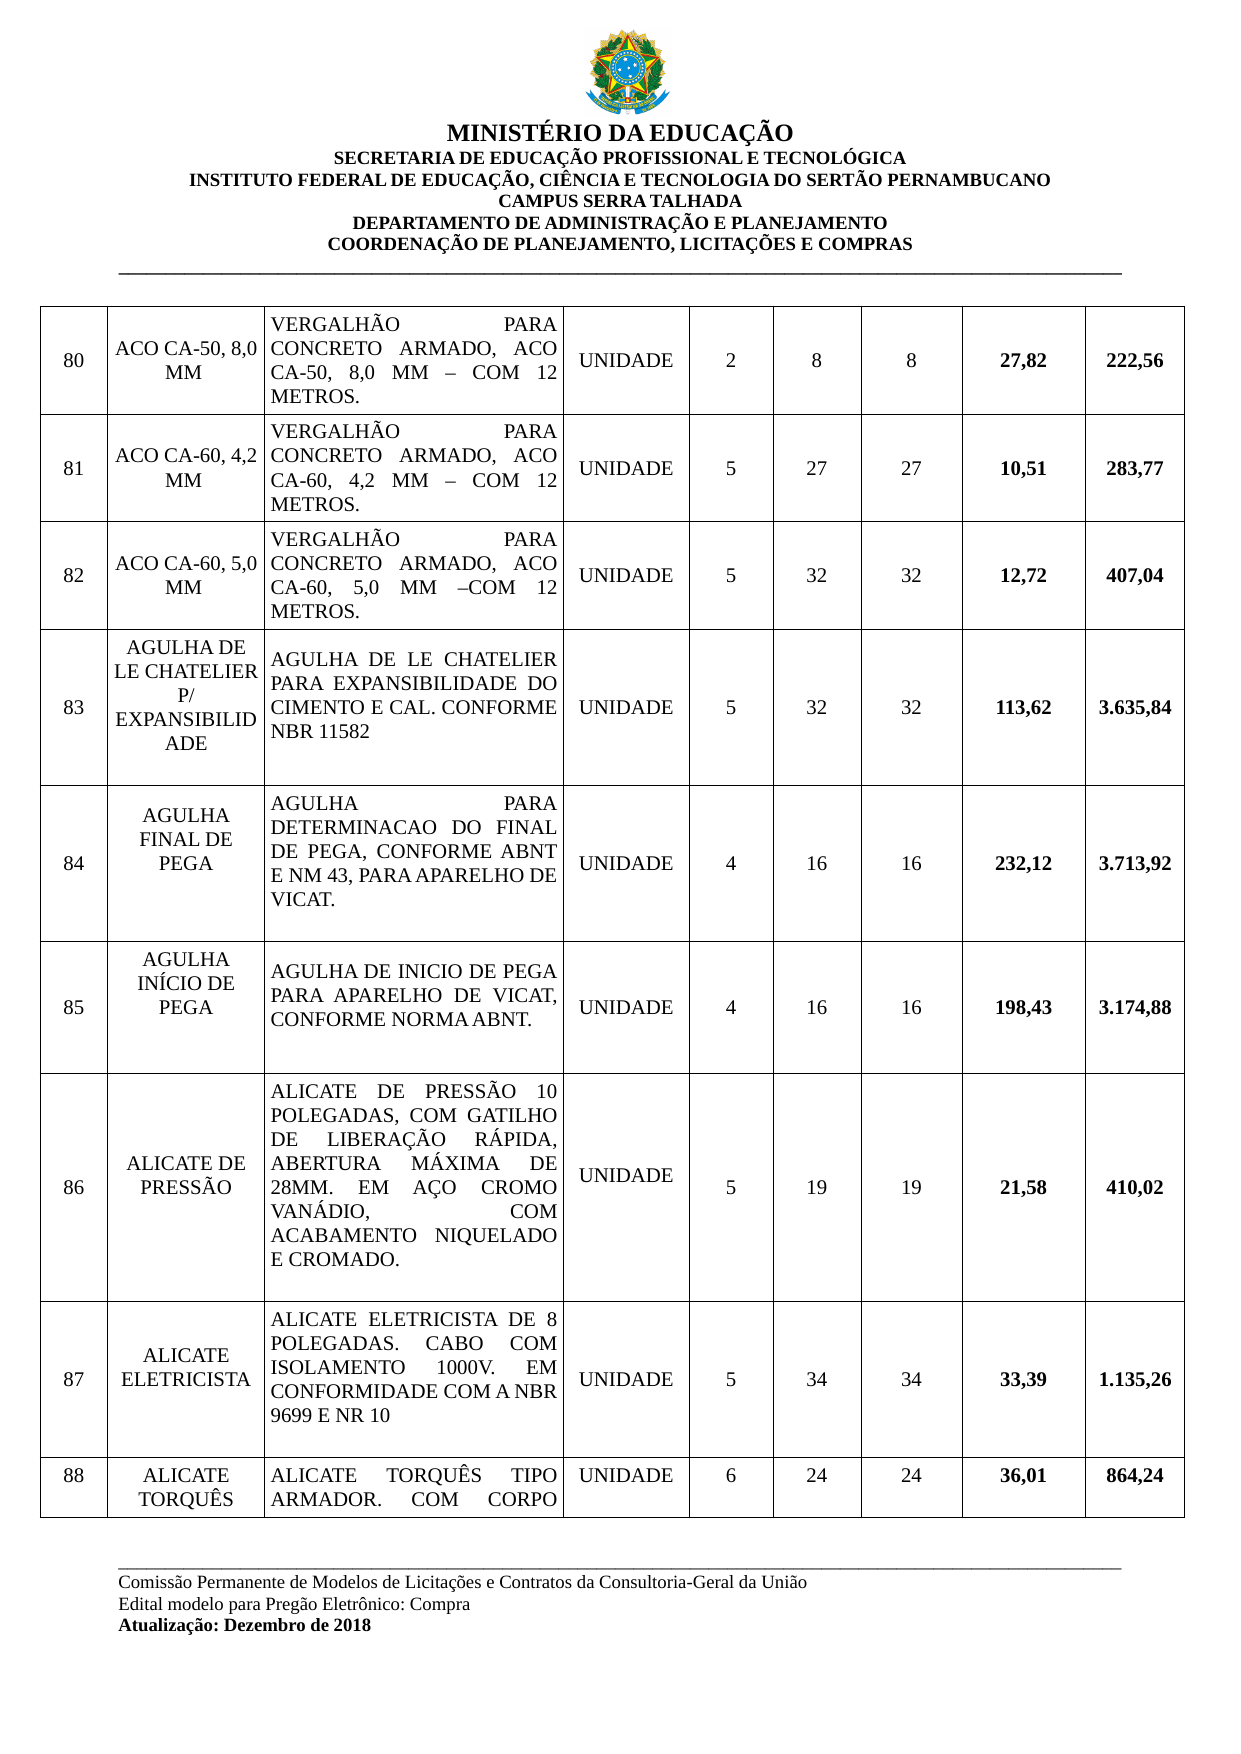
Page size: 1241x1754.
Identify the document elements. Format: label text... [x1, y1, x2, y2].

table_cell 16 [774, 786, 861, 941]
table_cell UNIDADE [564, 1074, 689, 1301]
table_cell 21,58 [963, 1074, 1085, 1301]
table_cell AGULHA PARA DETERMINACAO DO FINAL DE PEGA, CONFORME ABNT E NM 43, PARA APARELHO DE VICAT. [265, 786, 563, 941]
table_cell 27 [774, 415, 861, 521]
table_cell 4 [690, 786, 773, 941]
table_cell 410,02 [1086, 1074, 1184, 1301]
table_cell ALICATE DE PRESSÃO 10 POLEGADAS, COM GATILHO DE LIBERAÇÃO RÁPIDA, ABERTURA MÁXIMA DE 28MM. EM AÇO CROMO VANÁDIO, COM ACABAMENTO NIQUELADO E CROMADO. [265, 1074, 563, 1301]
table_cell 34 [862, 1302, 962, 1457]
table_cell 283,77 [1086, 415, 1184, 521]
table_cell 5 [690, 522, 773, 629]
table_cell 83 [41, 630, 107, 785]
table_cell AGULHA FINAL DE PEGA [108, 786, 264, 941]
table_cell 85 [41, 942, 107, 1073]
table_cell ALICATE ELETRICISTA DE 8 POLEGADAS. CABO COM ISOLAMENTO 1000V. EM CONFORMIDADE COM A NBR 9699 E NR 10 [265, 1302, 563, 1457]
table_cell AGULHA INÍCIO DE PEGA [108, 942, 264, 1073]
table_cell ALICATE ELETRICISTA [108, 1302, 264, 1457]
table_cell UNIDADE [564, 942, 689, 1073]
table_cell AGULHA DE LE CHATELIER P/ EXPANSIBILIDADE [108, 630, 264, 785]
table_cell 5 [690, 630, 773, 785]
table_cell ACO CA-60, 5,0 MM [108, 522, 264, 629]
table_cell AGULHA DE INICIO DE PEGA PARA APARELHO DE VICAT, CONFORME NORMA ABNT. [265, 942, 563, 1073]
table_cell UNIDADE [564, 786, 689, 941]
table_cell ACO CA-60, 4,2 MM [108, 415, 264, 521]
table_cell 16 [774, 942, 861, 1073]
table_cell 5 [690, 415, 773, 521]
table_cell 36,01 [963, 1458, 1085, 1517]
table_cell 34 [774, 1302, 861, 1457]
table_cell VERGALHÃO PARA CONCRETO ARMADO, ACO CA-50, 8,0 MM – COM 12 METROS. [265, 307, 563, 413]
table_cell 86 [41, 1074, 107, 1301]
table_cell 2 [690, 307, 773, 413]
table_cell 8 [862, 307, 962, 413]
table_cell 4 [690, 942, 773, 1073]
table_cell 87 [41, 1302, 107, 1457]
table_cell 864,24 [1086, 1458, 1184, 1517]
table_cell 10,51 [963, 415, 1085, 521]
table_cell 19 [862, 1074, 962, 1301]
table_cell 32 [862, 522, 962, 629]
table_cell 32 [774, 630, 861, 785]
picture [582, 27, 673, 117]
table_cell 3.174,88 [1086, 942, 1184, 1073]
table_cell 222,56 [1086, 307, 1184, 413]
table_cell 3.635,84 [1086, 630, 1184, 785]
table_cell 1.135,26 [1086, 1302, 1184, 1457]
table_cell VERGALHÃO PARA CONCRETO ARMADO, ACO CA-60, 5,0 MM –COM 12 METROS. [265, 522, 563, 629]
table_cell 232,12 [963, 786, 1085, 941]
table_cell 24 [774, 1458, 861, 1517]
table_cell 82 [41, 522, 107, 629]
table_cell 8 [774, 307, 861, 413]
table_cell VERGALHÃO PARA CONCRETO ARMADO, ACO CA-60, 4,2 MM – COM 12 METROS. [265, 415, 563, 521]
table_cell 84 [41, 786, 107, 941]
table_cell 3.713,92 [1086, 786, 1184, 941]
table_cell UNIDADE [564, 307, 689, 413]
table_cell 5 [690, 1302, 773, 1457]
table_cell 88 [41, 1458, 107, 1517]
table_cell UNIDADE [564, 415, 689, 521]
table_cell 27,82 [963, 307, 1085, 413]
table_cell ACO CA-50, 8,0 MM [108, 307, 264, 413]
table_cell AGULHA DE LE CHATELIER PARA EXPANSIBILIDADE DO CIMENTO E CAL. CONFORME NBR 11582 [265, 630, 563, 785]
table_cell 16 [862, 786, 962, 941]
table_cell 12,72 [963, 522, 1085, 629]
table_cell 198,43 [963, 942, 1085, 1073]
table_cell UNIDADE [564, 630, 689, 785]
table_cell ALICATE DE PRESSÃO [108, 1074, 264, 1301]
table_cell ALICATE TORQUÊS [108, 1458, 264, 1517]
table_cell 33,39 [963, 1302, 1085, 1457]
table_cell UNIDADE [564, 1302, 689, 1457]
table_cell 407,04 [1086, 522, 1184, 629]
table_cell 27 [862, 415, 962, 521]
table_cell ALICATE TORQUÊS TIPO ARMADOR. COM CORPO [265, 1458, 563, 1517]
table_cell 32 [862, 630, 962, 785]
table_cell 19 [774, 1074, 861, 1301]
table_cell 81 [41, 415, 107, 521]
table_cell 113,62 [963, 630, 1085, 785]
table_cell UNIDADE [564, 522, 689, 629]
table_cell 6 [690, 1458, 773, 1517]
table_cell 24 [862, 1458, 962, 1517]
table_cell 80 [41, 307, 107, 413]
table_cell UNIDADE [564, 1458, 689, 1517]
table_cell 16 [862, 942, 962, 1073]
table_cell 5 [690, 1074, 773, 1301]
table_cell 32 [774, 522, 861, 629]
